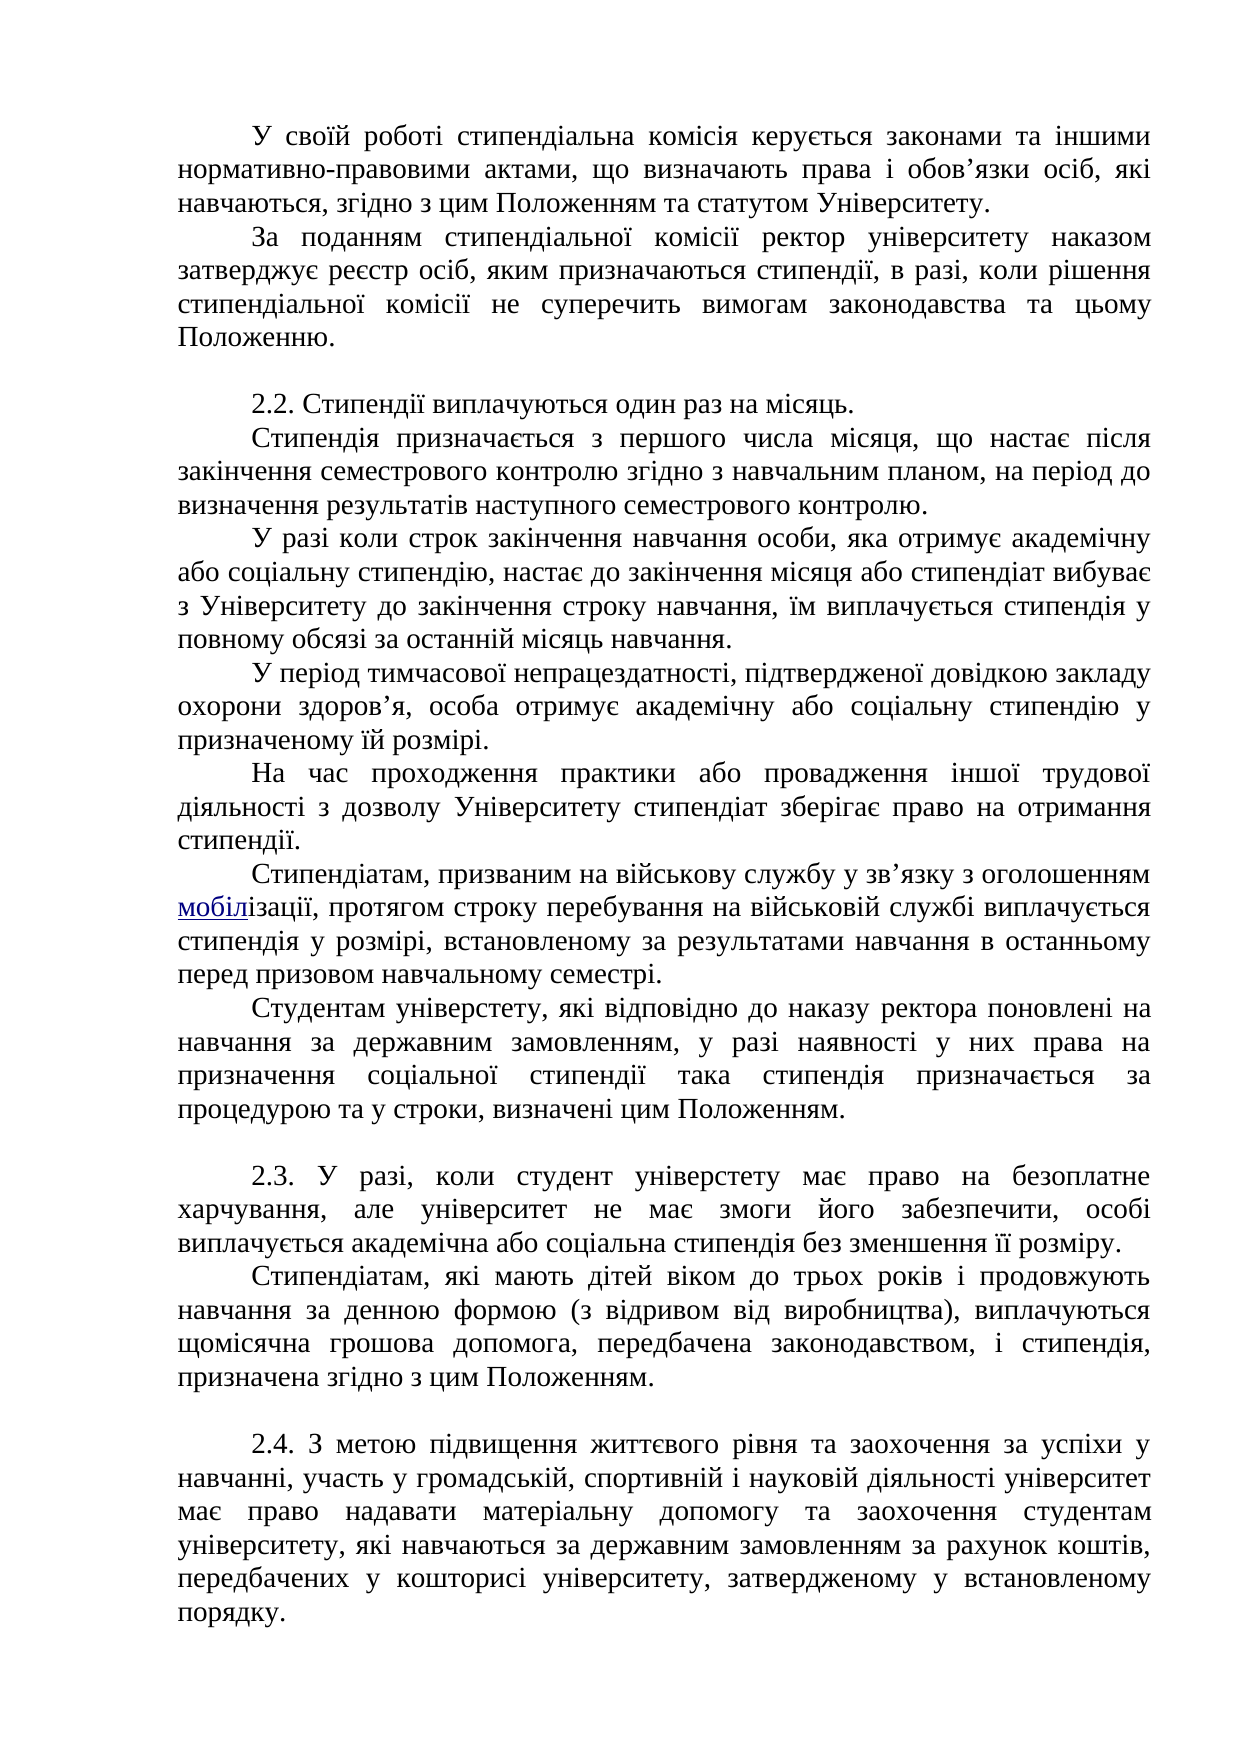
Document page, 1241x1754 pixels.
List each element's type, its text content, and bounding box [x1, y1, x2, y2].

text Студентам універстету, які відповідно до наказу ректора поновлені на навчання за державним замовленням, у разі наявності у них права на призначення соціальної стипендії така стипендія призначається за процедурою та у строки, визначені цим Положенням. [177, 990, 1152, 1124]
text На час проходження практики або провадження іншої трудової діяльності з дозволу Університету стипендіат зберігає право на отримання стипендії. [177, 755, 1152, 856]
text У разі коли строк закінчення навчання особи, яка отримує академічну або соціальну стипендію, настає до закінчення місяця або стипендіат вибуває з Університету до закінчення строку навчання, їм виплачується стипендія у повному обсязі за останній місяць навчання. [177, 521, 1152, 655]
text Стипендіатам, які мають дітей віком до трьох років і продовжують навчання за денною формою (з відривом від виробництва), виплачуються щомісячна грошова допомога, передбачена законодавством, і стипендія, призначена згідно з цим Положенням. [177, 1258, 1152, 1393]
text 2.2. Стипендії виплачуються один раз на місяць. [177, 386, 1152, 420]
text Стипендія призначається з першого числа місяця, що настає після закінчення семестрового контролю згідно з навчальним планом, на період до визначення результатів наступного семестрового контролю. [177, 420, 1152, 521]
text 2.3. У разі, коли студент універстету має право на безоплатне харчування, але університет не має змоги його забезпечити, особі виплачується академічна або соціальна стипендія без зменшення її розміру. [177, 1158, 1152, 1258]
text У період тимчасової непрацездатності, підтвердженої довідкою закладу охорони здоров’я, особа отримує академічну або соціальну стипендію у призначеному їй розмірі. [177, 655, 1152, 755]
text За поданням стипендіальної комісії ректор університету наказом затверджує реєстр осіб, яким призначаються стипендії, в разі, коли рішення стипендіальної комісії не суперечить вимогам законодавства та цьому Положенню. [177, 219, 1152, 353]
text 2.4. З метою підвищення життєвого рівня та заохочення за успіхи у навчанні, участь у громадській, спортивній і науковій діяльності університет має право надавати матеріальну допомогу та заохочення студентам університету, які навчаються за державним замовленням за рахунок коштів, передбачених у кошторисі університету, затвердженому у встановленому порядку. [177, 1426, 1152, 1627]
text У своїй роботі стипендіальна комісія керується законами та іншими нормативно-правовими актами, що визначають права і обов’язки осіб, які навчаються, згідно з цим Положенням та статутом Університету. [177, 118, 1152, 219]
text Стипендіатам, призваним на військову службу у зв’язку з оголошенням мобілізації, протягом строку перебування на військовій службі виплачується стипендія у розмірі, встановленому за результатами навчання в останньому перед призовом навчальному семестрі. [177, 856, 1152, 990]
